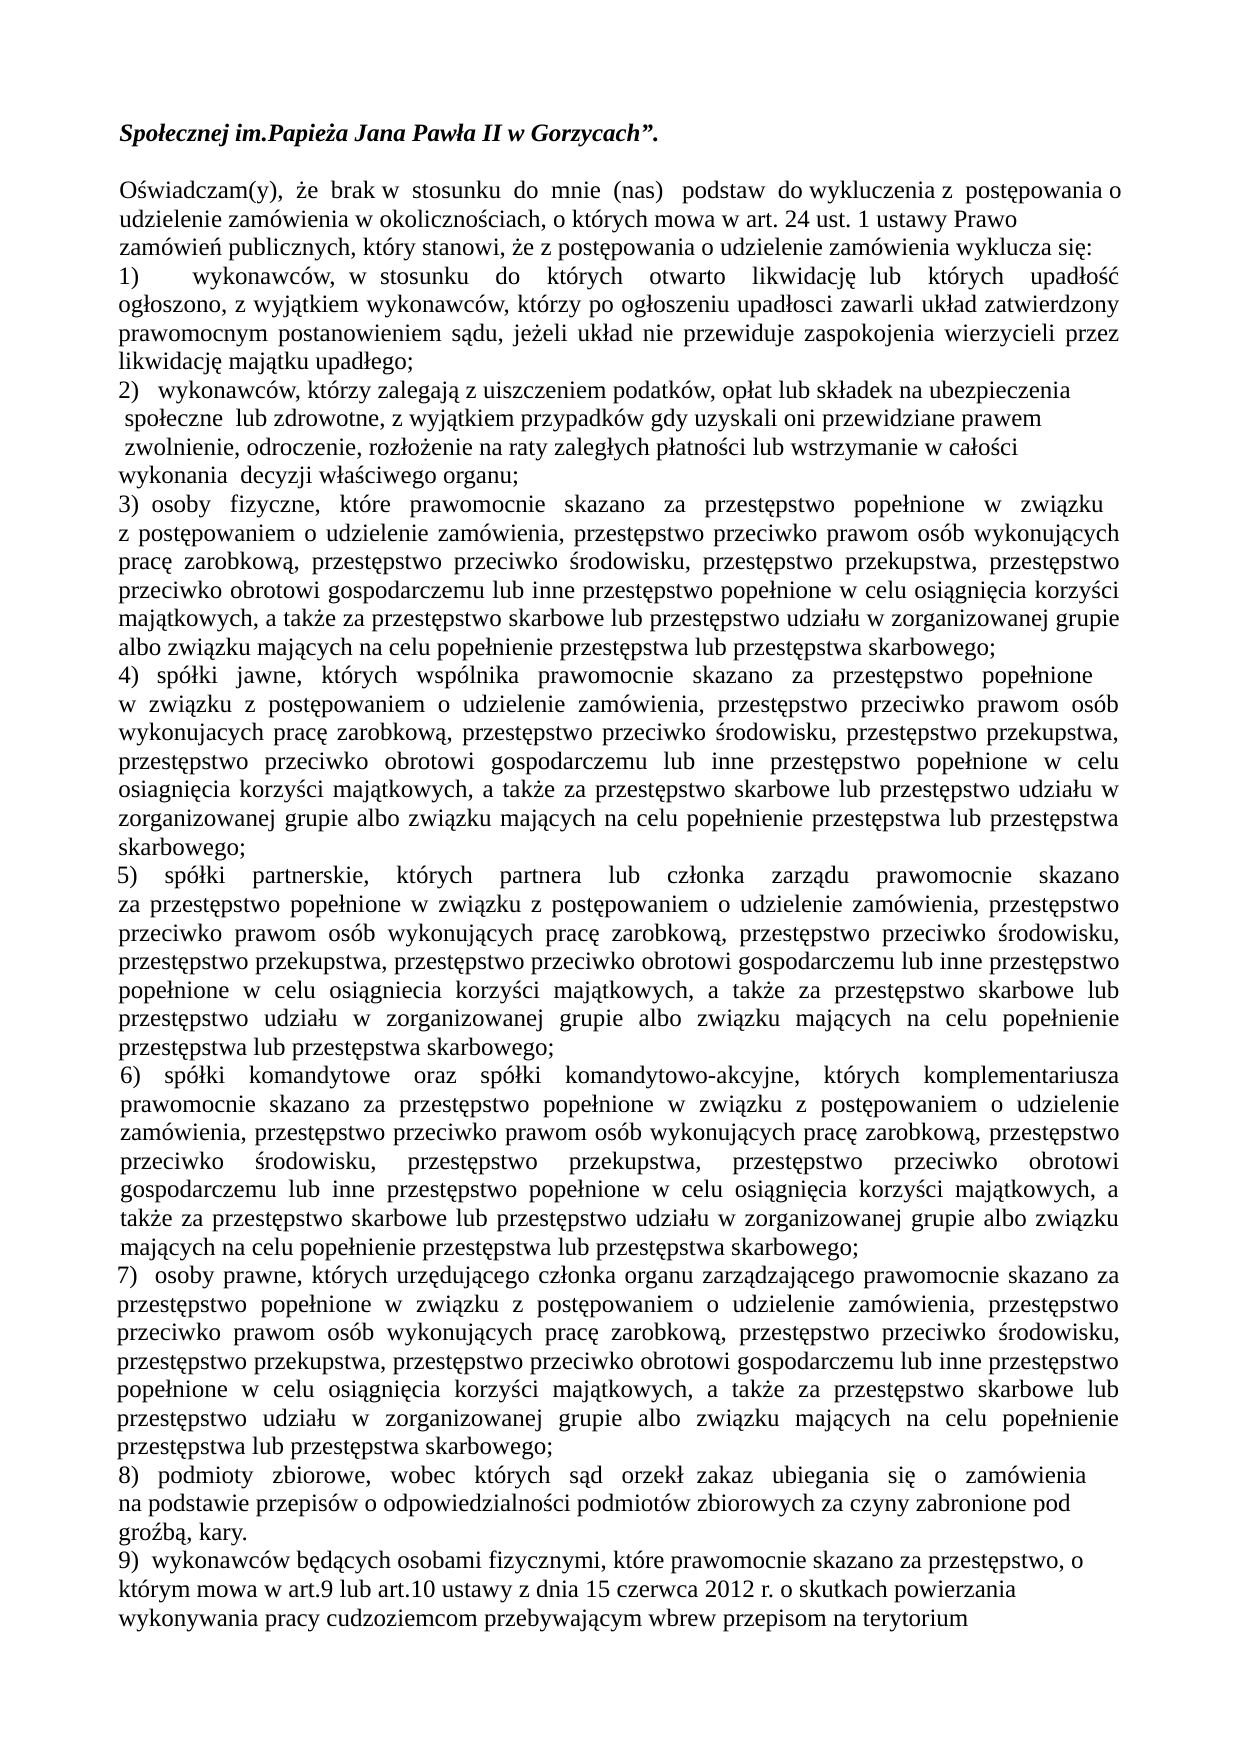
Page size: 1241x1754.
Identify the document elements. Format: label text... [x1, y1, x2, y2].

text Społecznej im.Papieża Jana Pawła II w Gorzycach”. [119, 118, 1122, 147]
text Oświadczam(y), że brak w stosunku do mnie (nas) podstaw do wykluczenia z postępowania o udzielenie zamówienia w okolicznościach, o których mowa w art. 24 ust. 1 ustawy Prawo zamówień publicznych, który stanowi, że z postępowania o udzielenie zamówienia wyklucza się: [119, 176, 1122, 261]
text zwolnienie, odroczenie, rozłożenie na raty zaległych płatności lub wstrzymanie w całości wykonania decyzji właściwego organu; [118, 432, 1120, 489]
text społeczne lub zdrowotne, z wyjątkiem przypadków gdy uzyskali oni przewidziane prawem [118, 404, 1120, 432]
text z postępowaniem o udzielenie zamówienia, przestępstwo przeciwko prawom osób wykonujących pracę zarobkową, przestępstwo przeciwko środowisku, przestępstwo przekupstwa, przestępstwo przeciwko obrotowi gospodarczemu lub inne przestępstwo popełnione w celu osiągnięcia korzyści majątkowych, a także za przestępstwo skarbowe lub przestępstwo udziału w zorganizowanej grupie albo związku mających na celu popełnienie przestępstwa lub przestępstwa skarbowego; [118, 518, 1120, 661]
text 6) spółki komandytowe oraz spółki komandytowo-akcyjne, których komplementariusza prawomocnie skazano za przestępstwo popełnione w związku z postępowaniem o udzielenie zamówienia, przestępstwo przeciwko prawom osób wykonujących pracę zarobkową, przestępstwo przeciwko środowisku, przestępstwo przekupstwa, przestępstwo przeciwko obrotowi gospodarczemu lub inne przestępstwo popełnione w celu osiągnięcia korzyści majątkowych, a także za przestępstwo skarbowe lub przestępstwo udziału w zorganizowanej grupie albo związku mających na celu popełnienie przestępstwa lub przestępstwa skarbowego; [120, 1061, 1120, 1261]
text w związku z postępowaniem o udzielenie zamówienia, przestępstwo przeciwko prawom osób wykonujacych pracę zarobkową, przestępstwo przeciwko środowisku, przestępstwo przekupstwa, przestępstwo przeciwko obrotowi gospodarczemu lub inne przestępstwo popełnione w celu osiagnięcia korzyści majątkowych, a także za przestępstwo skarbowe lub przestępstwo udziału w zorganizowanej grupie albo związku mających na celu popełnienie przestępstwa lub przestępstwa skarbowego; [118, 689, 1120, 861]
text 4) spółki jawne, których wspólnika prawomocnie skazano za przestępstwo popełnione [118, 661, 1122, 689]
text 7) osoby prawne, których urzędującego członka organu zarządzającego prawomocnie skazano za przestępstwo popełnione w związku z postępowaniem o udzielenie zamówienia, przestępstwo przeciwko prawom osób wykonujących pracę zarobkową, przestępstwo przeciwko środowisku, przestępstwo przekupstwa, przestępstwo przeciwko obrotowi gospodarczemu lub inne przestępstwo popełnione w celu osiągnięcia korzyści majątkowych, a także za przestępstwo skarbowe lub przestępstwo udziału w zorganizowanej grupie albo związku mających na celu popełnienie przestępstwa lub przestępstwa skarbowego; [117, 1261, 1120, 1461]
text 8) podmioty zbiorowe, wobec których sąd orzekł zakaz ubiegania się o zamówienia na podstawie przepisów o odpowiedzialności podmiotów zbiorowych za czyny zabronione pod groźbą, kary. [118, 1461, 1122, 1546]
text 9) wykonawców będących osobami fizycznymi, które prawomocnie skazano za przestępstwo, o którym mowa w art.9 lub art.10 ustawy z dnia 15 czerwca 2012 r. o skutkach powierzania wykonywania pracy cudzoziemcom przebywającym wbrew przepisom na terytorium [118, 1546, 1122, 1632]
text 1) wykonawców, w stosunku do których otwarto likwidację lub których upadłość ogłoszono, z wyjątkiem wykonawców, którzy po ogłoszeniu upadłosci zawarli układ zatwierdzony prawomocnym postanowieniem sądu, jeżeli układ nie przewiduje zaspokojenia wierzycieli przez likwidację majątku upadłego; [118, 261, 1120, 375]
text 5) spółki partnerskie, których partnera lub członka zarządu prawomocnie skazano za przestępstwo popełnione w związku z postępowaniem o udzielenie zamówienia, przestępstwo przeciwko prawom osób wykonujących pracę zarobkową, przestępstwo przeciwko środowisku, przestępstwo przekupstwa, przestępstwo przeciwko obrotowi gospodarczemu lub inne przestępstwo popełnione w celu osiągniecia korzyści majątkowych, a także za przestępstwo skarbowe lub przestępstwo udziału w zorganizowanej grupie albo związku mających na celu popełnienie przestępstwa lub przestępstwa skarbowego; [117, 861, 1120, 1061]
text 2) wykonawców, którzy zalegają z uiszczeniem podatków, opłat lub składek na ubezpieczenia [118, 375, 1120, 404]
text 3) osoby fizyczne, które prawomocnie skazano za przestępstwo popełnione w związku [118, 489, 1120, 518]
